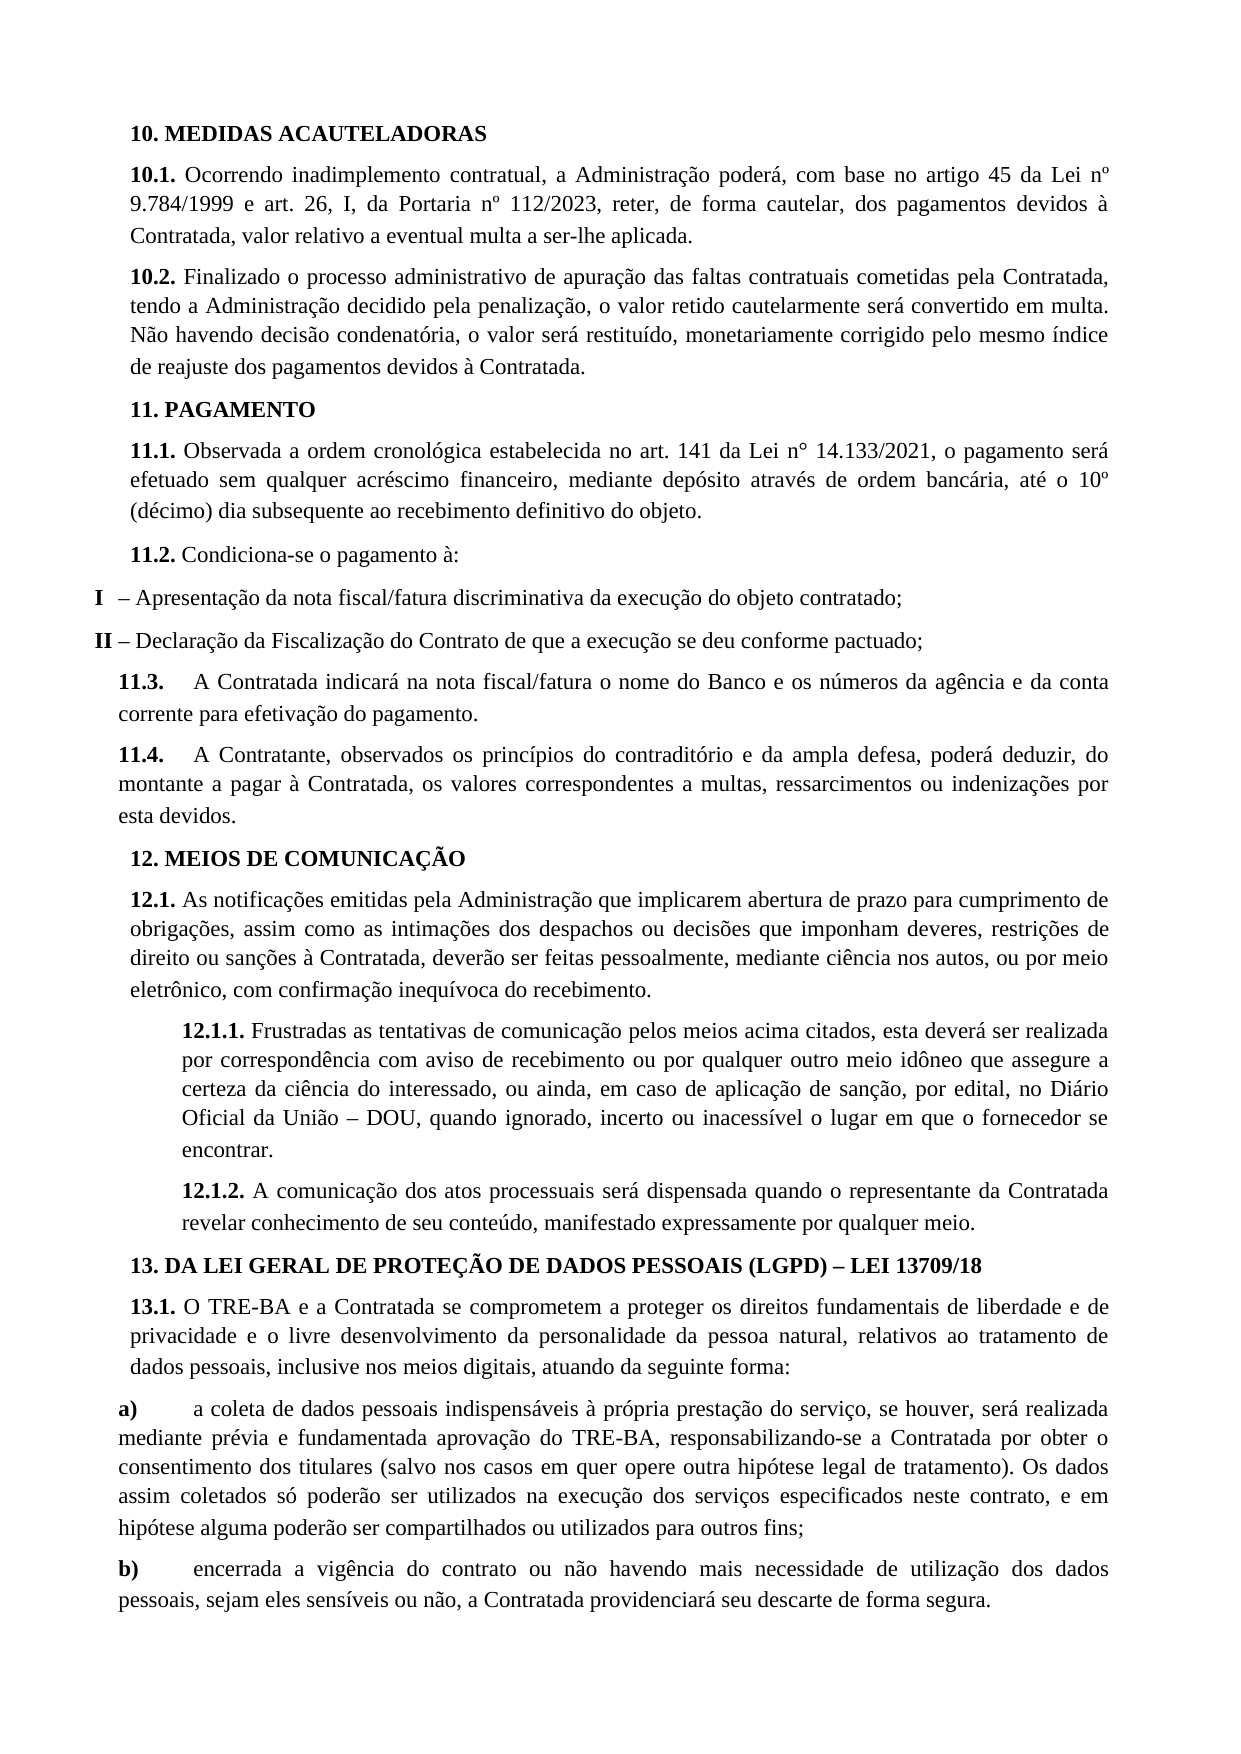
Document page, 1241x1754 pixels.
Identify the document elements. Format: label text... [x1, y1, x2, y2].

list A Contratada indicará na nota fiscal/fatura o nome do Banco e os números da agência e da conta corrente para efetivação do pagamento. [118, 668, 1110, 727]
subtitle 13. DA LEI GERAL DE PROTEÇÃO DE DADOS PESSOAIS (LGPD) – LEI 13709/18 [130, 1250, 1111, 1279]
list A Contratante, observados os princípios do contraditório e da ampla defesa, poderá deduzir, do montante a pagar à Contratada, os valores correspondentes a multas, ressarcimentos ou indenizações por esta devidos. [118, 741, 1110, 828]
list encerrada a vigência do contrato ou não havendo mais necessidade de utilização dos dados pessoais, sejam eles sensíveis ou não, a Contratada providenciará seu descarte de forma segura. [118, 1555, 1110, 1613]
list – Apresentação da nota fiscal/fatura discriminativa da execução do objeto contratado; [94, 582, 1110, 611]
list – Declaração da Fiscalização do Contrato de que a execução se deu conforme pactuado; [94, 625, 1110, 654]
text 13.1. O TRE-BA e a Contratada se comprometem a proteger os direitos fundamentais de liberdade e de privacidade e o livre desenvolvimento da personalidade da pessoa natural, relativos ao tratamento de dados pessoais, inclusive nos meios digitais, atuando da seguinte forma: [130, 1293, 1110, 1380]
subtitle 11. PAGAMENTO [130, 394, 1111, 423]
text 11.1. Observada a ordem cronológica estabelecida no art. 141 da Lei n° 14.133/2021, o pagamento será efetuado sem qualquer acréscimo financeiro, mediante depósito através de ordem bancária, até o 10º (décimo) dia subsequente ao recebimento definitivo do objeto. [130, 437, 1110, 524]
text 10.2. Finalizado o processo administrativo de apuração das faltas contratuais cometidas pela Contratada, tendo a Administração decidido pela penalização, o valor retido cautelarmente será convertido em multa. Não havendo decisão condenatória, o valor será restituído, monetariamente corrigido pelo mesmo índice de reajuste dos pagamentos devidos à Contratada. [130, 263, 1110, 379]
list a coleta de dados pessoais indispensáveis à própria prestação do serviço, se houver, será realizada mediante prévia e fundamentada aprovação do TRE-BA, responsabilizando-se a Contratada por obter o consentimento dos titulares (salvo nos casos em quer opere outra hipótese legal de tratamento). Os dados assim coletados só poderão ser utilizados na execução dos serviços especificados neste contrato, e em hipótese alguma poderão ser compartilhados ou utilizados para outros fins; [118, 1395, 1110, 1540]
text 12.1. As notificações emitidas pela Administração que implicarem abertura de prazo para cumprimento de obrigações, assim como as intimações dos despachos ou decisões que imponham deveres, restrições de direito ou sanções à Contratada, deverão ser feitas pessoalmente, mediante ciência nos autos, ou por meio eletrônico, com confirmação inequívoca do recebimento. [130, 886, 1110, 1002]
subtitle 10. MEDIDAS ACAUTELADORAS [130, 118, 1111, 147]
text 12.1.2. A comunicação dos atos processuais será dispensada quando o representante da Contratada revelar conhecimento de seu conteúdo, manifestado expressamente por qualquer meio. [182, 1177, 1110, 1235]
subtitle 12. MEIOS DE COMUNICAÇÃO [130, 843, 1111, 872]
text 11.2. Condiciona-se o pagamento à: [130, 539, 1110, 567]
text 10.1. Ocorrendo inadimplemento contratual, a Administração poderá, com base no artigo 45 da Lei nº 9.784/1999 e art. 26, I, da Portaria nº 112/2023, reter, de forma cautelar, dos pagamentos devidos à Contratada, valor relativo a eventual multa a ser-lhe aplicada. [130, 161, 1110, 248]
text 12.1.1. Frustradas as tentativas de comunicação pelos meios acima citados, esta deverá ser realizada por correspondência com aviso de recebimento ou por qualquer outro meio idôneo que assegure a certeza da ciência do interessado, ou ainda, em caso de aplicação de sanção, por edital, no Diário Oficial da União – DOU, quando ignorado, incerto ou inacessível o lugar em que o fornecedor se encontrar. [182, 1017, 1110, 1163]
